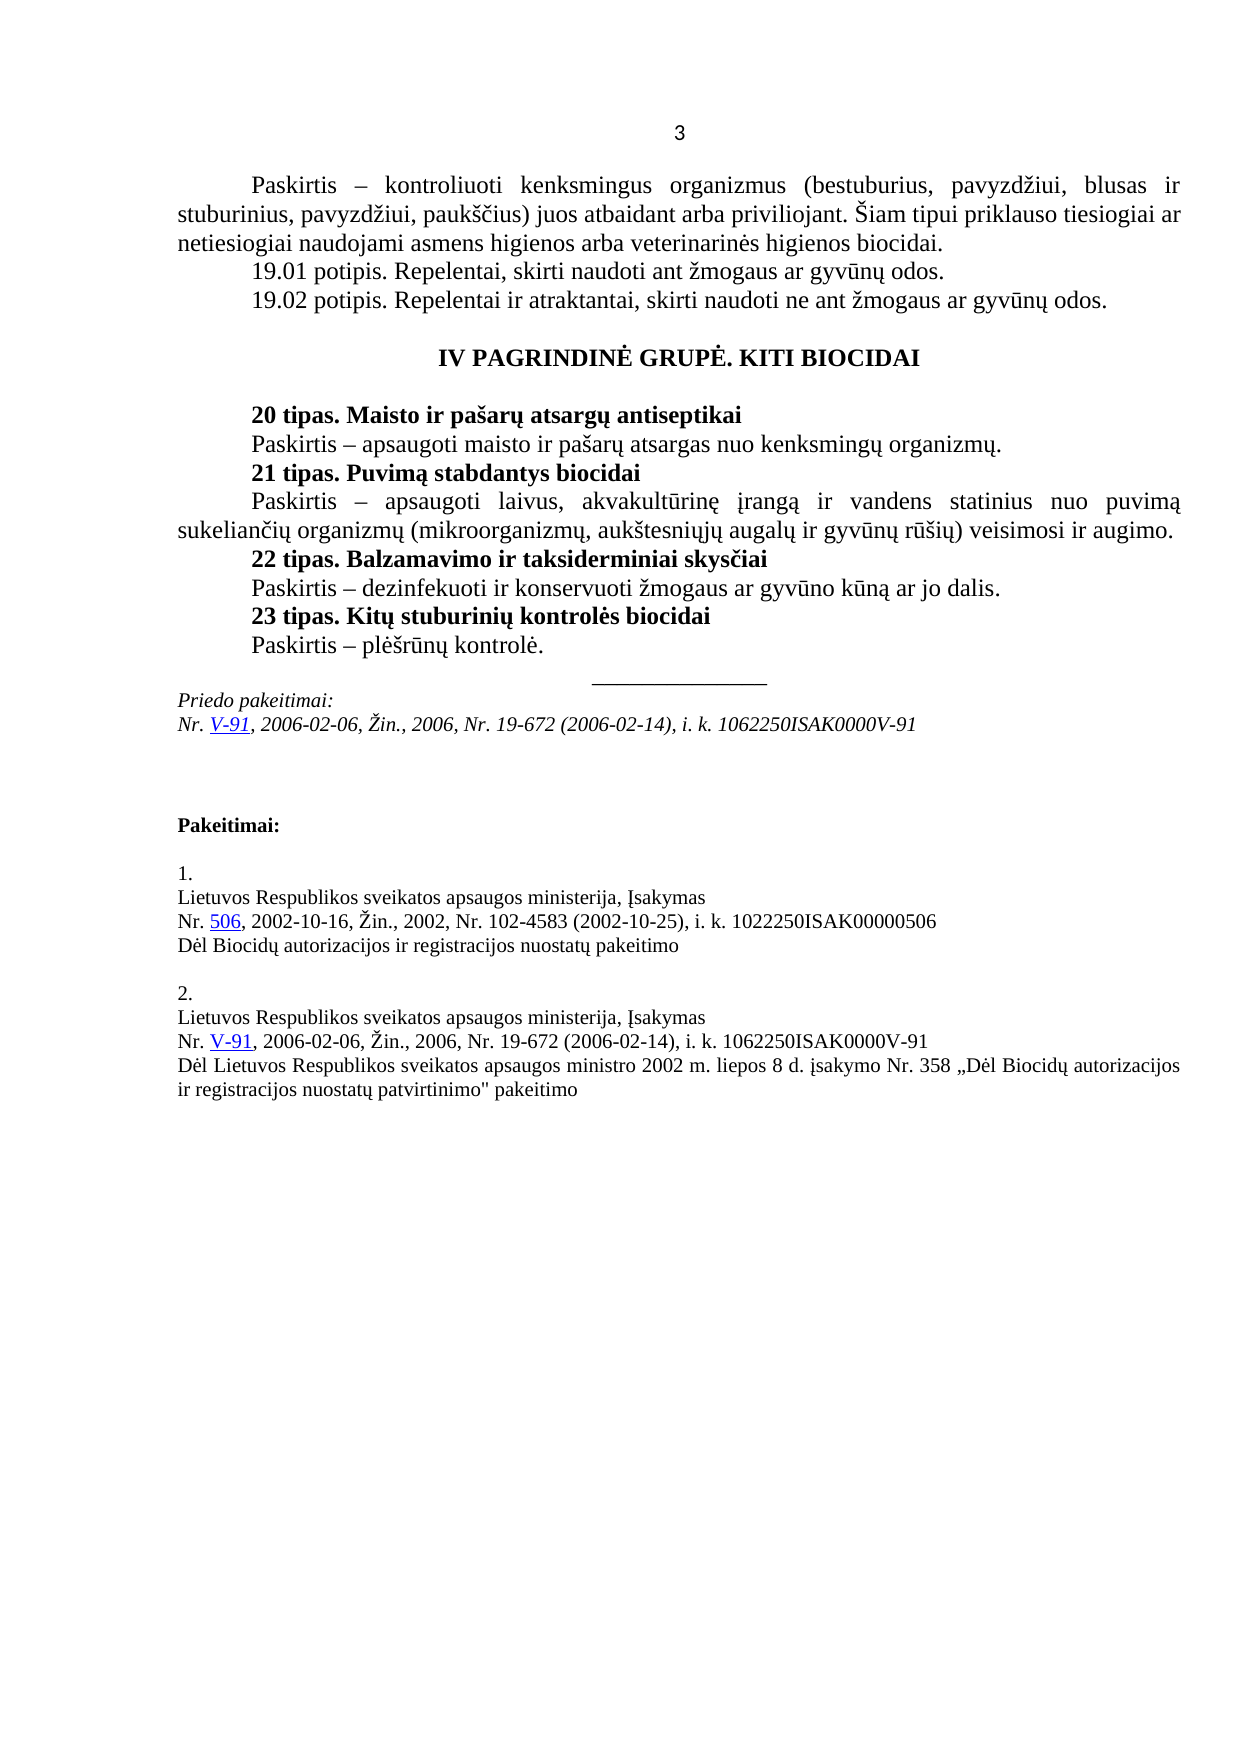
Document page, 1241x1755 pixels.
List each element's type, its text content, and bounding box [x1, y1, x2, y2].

text Paskirtis – plėšrūnų kontrolė. [177, 630, 1181, 659]
text 2. [177, 981, 1181, 1005]
text 21 tipas. Puvimą stabdantys biocidai [177, 458, 1181, 486]
text Dėl Biocidų autorizacijos ir registracijos nuostatų pakeitimo [177, 933, 1181, 957]
text Paskirtis – apsaugoti maisto ir pašarų atsargas nuo kenksmingų organizmų. [177, 429, 1181, 458]
text Paskirtis – kontroliuoti kenksmingus organizmus (bestuburius, pavyzdžiui, blusas ir stuburinius, pavyzdžiui, paukščius) juos atbaidant arba priviliojant. Šiam tipui priklauso tiesiogiai ar netiesiogiai naudojami asmens higienos arba veterinarinės higienos biocidai. [177, 170, 1181, 256]
text Nr. V-91, 2006-02-06, Žin., 2006, Nr. 19-672 (2006-02-14), i. k. 1062250ISAK0000V-91 [177, 712, 1181, 736]
text Dėl Lietuvos Respublikos sveikatos apsaugos ministro 2002 m. liepos 8 d. įsakymo Nr. 358 „Dėl Biocidų autorizacijos ir registracijos nuostatų patvirtinimo" pakeitimo [177, 1053, 1181, 1101]
text Nr. V-91, 2006-02-06, Žin., 2006, Nr. 19-672 (2006-02-14), i. k. 1062250ISAK0000V-91 [177, 1029, 1181, 1053]
text Paskirtis – apsaugoti laivus, akvakultūrinę įrangą ir vandens statinius nuo puvimą sukeliančių organizmų (mikroorganizmų, aukštesniųjų augalų ir gyvūnų rūšių) veisimosi ir augimo. [177, 486, 1181, 544]
text Pakeitimai: [177, 813, 1181, 837]
text 20 tipas. Maisto ir pašarų atsargų antiseptikai [177, 400, 1181, 429]
text Paskirtis – dezinfekuoti ir konservuoti žmogaus ar gyvūno kūną ar jo dalis. [177, 573, 1181, 601]
text 19.02 potipis. Repelentai ir atraktantai, skirti naudoti ne ant žmogaus ar gyvūnų odos. [177, 285, 1181, 314]
text 19.01 potipis. Repelentai, skirti naudoti ant žmogaus ar gyvūnų odos. [177, 256, 1181, 285]
text 22 tipas. Balzamavimo ir taksiderminiai skysčiai [177, 544, 1181, 573]
text 23 tipas. Kitų stuburinių kontrolės biocidai [177, 601, 1181, 630]
text Lietuvos Respublikos sveikatos apsaugos ministerija, Įsakymas [177, 885, 1181, 909]
text IV PAGRINDINĖ GRUPĖ. Kiti biocidai [177, 343, 1181, 371]
text Priedo pakeitimai: [177, 688, 1181, 712]
text Lietuvos Respublikos sveikatos apsaugos ministerija, Įsakymas [177, 1005, 1181, 1029]
text 1. [177, 861, 1181, 885]
text ______________ [177, 659, 1181, 688]
text Nr. 506, 2002-10-16, Žin., 2002, Nr. 102-4583 (2002-10-25), i. k. 1022250ISAK00000506 [177, 909, 1181, 933]
